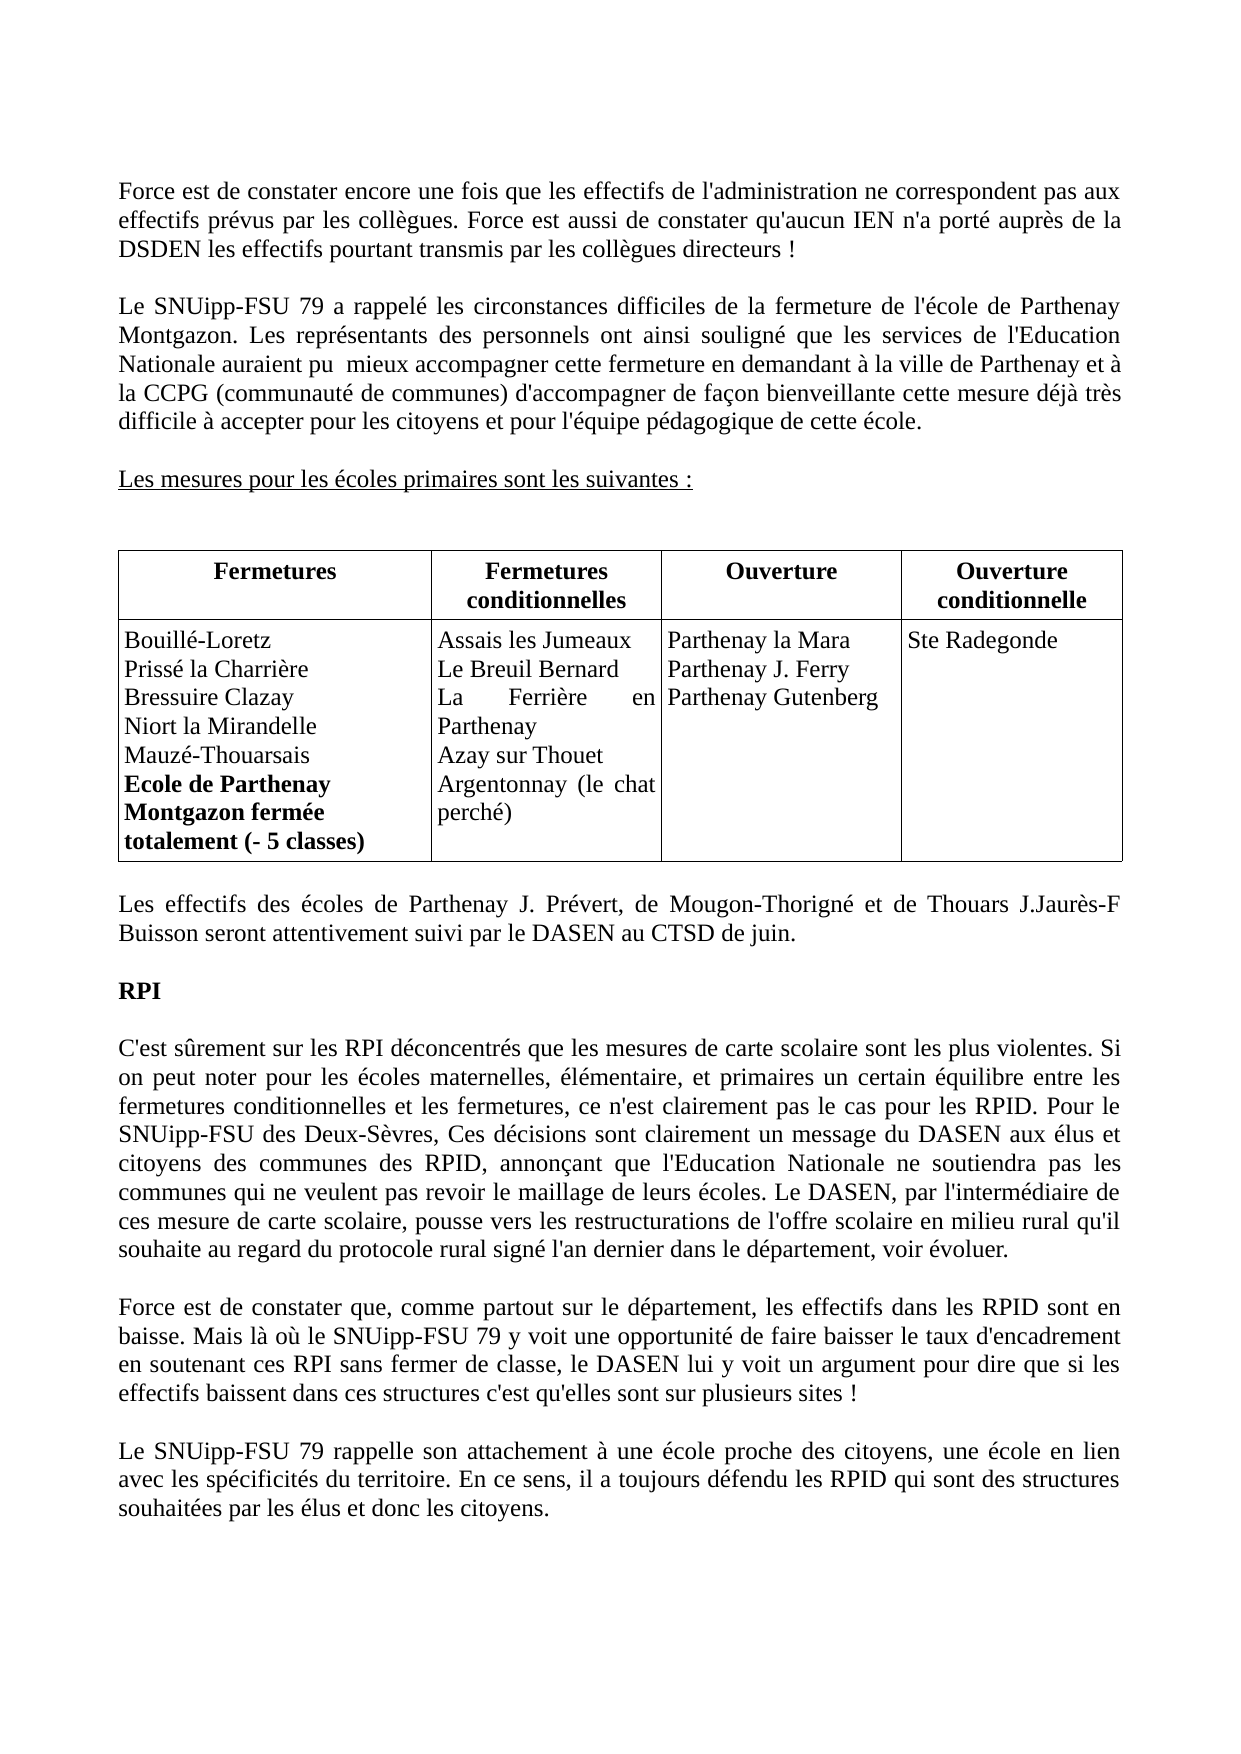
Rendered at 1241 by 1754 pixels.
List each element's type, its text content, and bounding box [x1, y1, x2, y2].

table_header Ouverture [662, 551, 901, 619]
table_header Fermetures conditionnelles [432, 551, 661, 619]
table_cell Parthenay la Mara Parthenay J. Ferry Parthenay Gutenberg [662, 620, 901, 861]
text C'est sûrement sur les RPI déconcentrés que les mesures de carte scolaire sont les plus violentes. Si on peut noter pour les écoles maternelles, élémentaire, et primaires un certain équilibre entre les fermetures conditionnelles et les fermetures, ce n'est clairement pas le cas pour les RPID. Pour le SNUipp-FSU des Deux-Sèvres, Ces décisions sont clairement un message du DASEN aux élus et citoyens des communes des RPID, annonçant que l'Education Nationale ne soutiendra pas les communes qui ne veulent pas revoir le maillage de leurs écoles. Le DASEN, par l'intermédiaire de ces mesure de carte scolaire, pousse vers les restructurations de l'offre scolaire en milieu rural qu'il souhaite au regard du protocole rural signé l'an dernier dans le département, voir évoluer. [118, 1033, 1122, 1263]
table_header Ouverture conditionnelle [902, 551, 1122, 619]
table_cell Assais les Jumeaux Le Breuil Bernard La Ferrière en Parthenay Azay sur Thouet Argentonnay (le chat perché) [432, 620, 661, 861]
table_cell Bouillé-Loretz Prissé la Charrière Bressuire Clazay Niort la Mirandelle Mauzé-Thouarsais Ecole de Parthenay Montgazon fermée totalement (- 5 classes) [119, 620, 431, 861]
table_header Fermetures [119, 551, 431, 619]
text Force est de constater que, comme partout sur le département, les effectifs dans les RPID sont en baisse. Mais là où le SNUipp-FSU 79 y voit une opportunité de faire baisser le taux d'encadrement en soutenant ces RPI sans fermer de classe, le DASEN lui y voit un argument pour dire que si les effectifs baissent dans ces structures c'est qu'elles sont sur plusieurs sites ! [118, 1292, 1122, 1407]
table_cell Ste Radegonde [902, 620, 1122, 861]
text Les mesures pour les écoles primaires sont les suivantes : [118, 464, 1122, 493]
text Les effectifs des écoles de Parthenay J. Prévert, de Mougon-Thorigné et de Thouars J.Jaurès-F Buisson seront attentivement suivi par le DASEN au CTSD de juin. [118, 889, 1122, 947]
text Force est de constater encore une fois que les effectifs de l'administration ne correspondent pas aux effectifs prévus par les collègues. Force est aussi de constater qu'aucun IEN n'a porté auprès de la DSDEN les effectifs pourtant transmis par les collègues directeurs ! [118, 176, 1122, 263]
text RPI [118, 976, 1122, 1004]
text Le SNUipp-FSU 79 rappelle son attachement à une école proche des citoyens, une école en lien avec les spécificités du territoire. En ce sens, il a toujours défendu les RPID qui sont des structures souhaitées par les élus et donc les citoyens. [118, 1436, 1122, 1522]
text Le SNUipp-FSU 79 a rappelé les circonstances difficiles de la fermeture de l'école de Parthenay Montgazon. Les représentants des personnels ont ainsi souligné que les services de l'Education Nationale auraient pu mieux accompagner cette fermeture en demandant à la ville de Parthenay et à la CCPG (communauté de communes) d'accompagner de façon bienveillante cette mesure déjà très difficile à accepter pour les citoyens et pour l'équipe pédagogique de cette école. [118, 291, 1122, 435]
